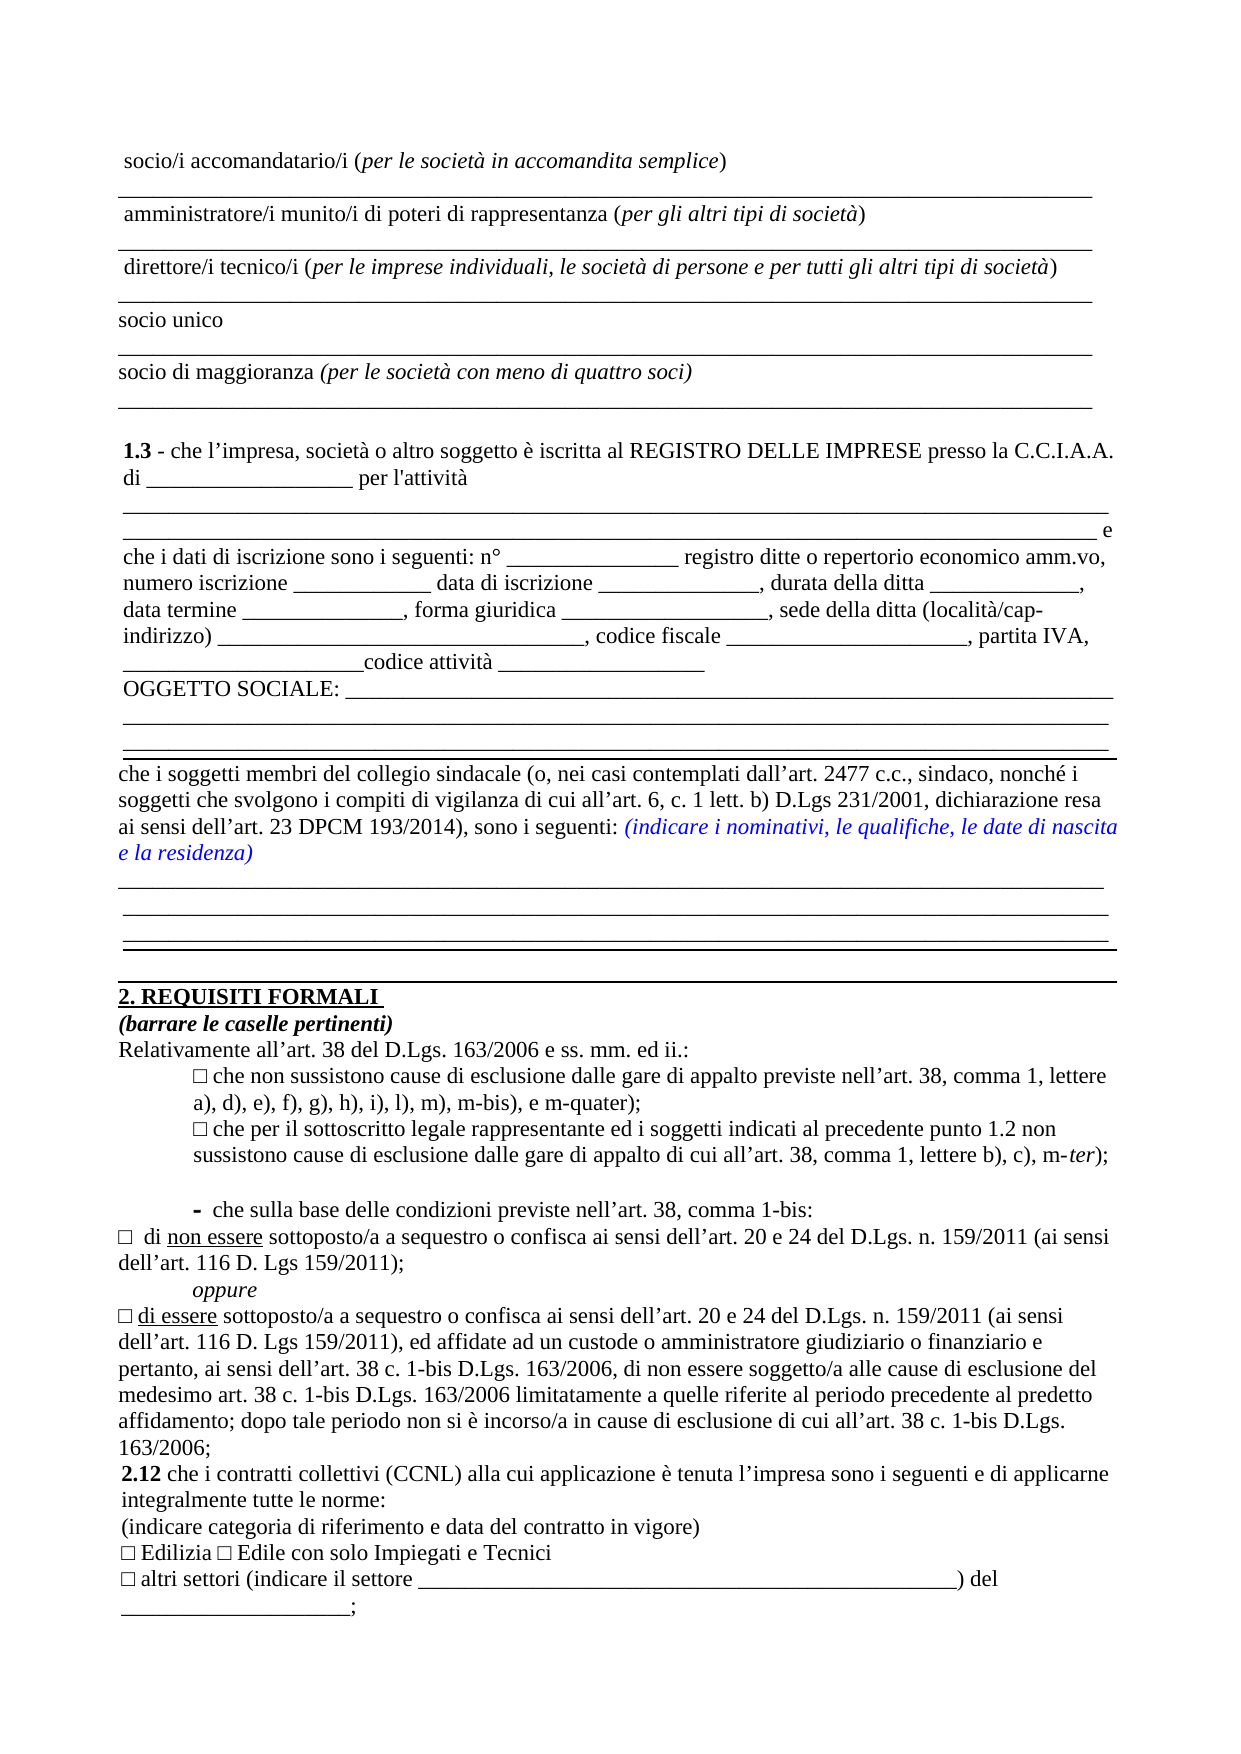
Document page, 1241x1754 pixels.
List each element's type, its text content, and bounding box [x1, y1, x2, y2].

text (barrare le caselle pertinenti) [118, 1010, 1122, 1036]
text □ altri settori (indicare il settore _______________________________________________) del ____________________; [121, 1566, 1119, 1618]
text 2.12 che i contratti collettivi (CCNL) alla cui applicazione è tenuta l’impresa sono i seguenti e di applicarne integralmente tutte le norme: [121, 1460, 1119, 1513]
text ______________________________________________________________________________________ [118, 865, 1122, 892]
text □di non essere sottoposto/a a sequestro o confisca ai sensi dell’art. 20 e 24 del D.Lgs. n. 159/2011 (ai sensi dell’art. 116 D. Lgs 159/2011); [118, 1223, 1122, 1276]
text amministratore/i munito/i di poteri di rappresentanza (per gli altri tipi di società) [118, 200, 1169, 227]
text (indicare categoria di riferimento e data del contratto in vigore) [121, 1513, 1119, 1539]
text _____________________________________________________________________________________ [118, 174, 1169, 200]
text □ che per il sottoscritto legale rappresentante ed i soggetti indicati al precedente punto 1.2 non sussistono cause di esclusione dalle gare di appalto di cui all’art. 38, comma 1, lettere b), c), m-ter); [193, 1115, 1122, 1168]
text _____________________________________________________________________________________ [118, 227, 1169, 253]
text ______________________________________________________________________________________ [123, 918, 1117, 949]
text socio di maggioranza (per le società con meno di quattro soci) [118, 358, 1122, 385]
text che i soggetti membri del collegio sindacale (o, nei casi contemplati dall’art. 2477 c.c., sindaco, nonché i soggetti che svolgono i compiti di vigilanza di cui all’art. 6, c. 1 lett. b) D.Lgs 231/2001, dichiarazione resa ai sensi dell’art. 23 DPCM 193/2014), sono i seguenti: (indicare i nominativi, le qualifiche, le date di nascita e la residenza) [118, 760, 1122, 865]
text □ che non sussistono cause di esclusione dalle gare di appalto previste nell’art. 38, comma 1, lettere a), d), e), f), g), h), i), l), m), m-bis), e m-quater); [193, 1062, 1122, 1115]
text Relativamente all’art. 38 del D.Lgs. 163/2006 e ss. mm. ed ii.: [118, 1036, 1122, 1062]
text ______________________________________________________________________________________ [123, 892, 1117, 918]
text socio/i accomandatario/i (per le società in accomandita semplice) [118, 148, 1169, 174]
text direttore/i tecnico/i (per le imprese individuali, le società di persone e per tutti gli altri tipi di società) [118, 253, 1169, 279]
text _____________________________________________________________________________________ [118, 385, 1122, 411]
text ____________________________________________________________________________________________________________________________________________________________________________ [123, 701, 1117, 758]
text OGGETTO SOCIALE: ___________________________________________________________________ [123, 675, 1117, 701]
text socio unico [118, 306, 1169, 332]
text - che sulla base delle condizioni previste nell’art. 38, comma 1-bis: [193, 1197, 1122, 1223]
text 2. REQUISITI FORMALI [118, 983, 1122, 1010]
text _____________________________________________________________________________________ [118, 279, 1169, 306]
text 1.3 - che l’impresa, società o altro soggetto è iscritta al REGISTRO DELLE IMPRESE presso la C.C.I.A.A. di __________________ per l'attività ___________________________________________________________________________________________________________________________________________________________________________ e che i dati di iscrizione sono i seguenti: n° _______________ registro ditte o repertorio economico amm.vo, numero iscrizione ____________ data di iscrizione ______________, durata della ditta _____________, data termine ______________, forma giuridica __________________, sede della ditta (località/cap-indirizzo) ________________________________, codice fiscale _____________________, partita IVA, _____________________codice attività __________________ [123, 437, 1117, 675]
text □ di essere sottoposto/a a sequestro o confisca ai sensi dell’art. 20 e 24 del D.Lgs. n. 159/2011 (ai sensi dell’art. 116 D. Lgs 159/2011), ed affidate ad un custode o amministratore giudiziario o finanziario e pertanto, ai sensi dell’art. 38 c. 1-bis D.Lgs. 163/2006, di non essere soggetto/a alle cause di esclusione del medesimo art. 38 c. 1-bis D.Lgs. 163/2006 limitatamente a quelle riferite al periodo precedente al predetto affidamento; dopo tale periodo non si è incorso/a in cause di esclusione di cui all’art. 38 c. 1-bis D.Lgs. 163/2006; [118, 1302, 1116, 1460]
text □ Edilizia □ Edile con solo Impiegati e Tecnici [121, 1539, 1119, 1566]
text _____________________________________________________________________________________ [118, 332, 1169, 358]
text oppure [192, 1276, 1122, 1302]
